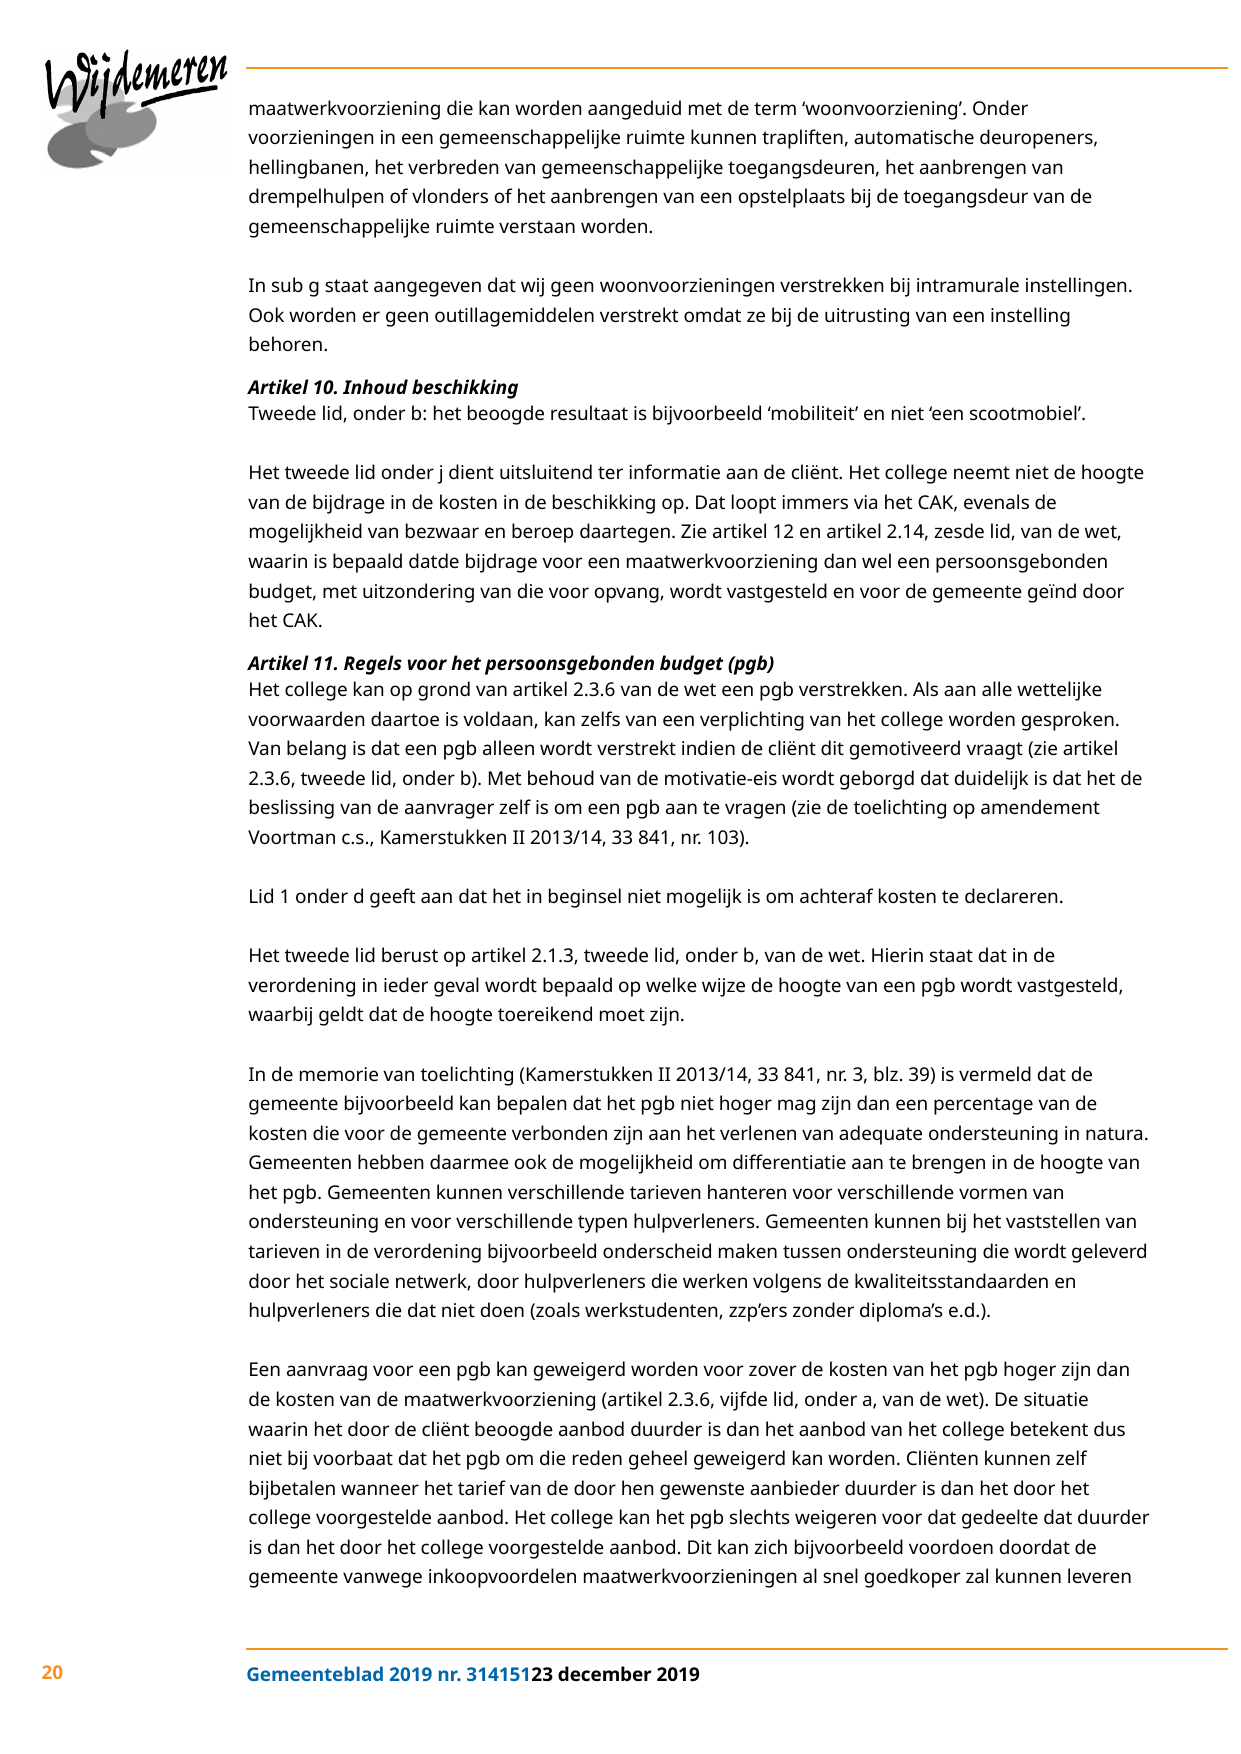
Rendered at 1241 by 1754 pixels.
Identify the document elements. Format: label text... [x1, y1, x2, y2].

text In sub g staat aangegeven dat wij geen woonvoorzieningen verstrekken bij intramurale instellingen. Ook worden er geen outillagemiddelen verstrekt omdat ze bij de uitrusting van een instelling behoren. [248, 272, 1152, 357]
text Een aanvraag voor een pgb kan geweigerd worden voor zover de kosten van het pgb hoger zijn dan de kosten van de maatwerkvoorziening (artikel 2.3.6, vijfde lid, onder a, van de wet). De situatie waarin het door de cliënt beoogde aanbod duurder is dan het aanbod van het college betekent dus niet bij voorbaat dat het pgb om die reden geheel geweigerd kan worden. Cliënten kunnen zelf bijbetalen wanneer het tarief van de door hen gewenste aanbieder duurder is dan het door het college voorgestelde aanbod. Het college kan het pgb slechts weigeren voor dat gedeelte dat duurder is dan het door het college voorgestelde aanbod. Dit kan zich bijvoorbeeld voordoen doordat de gemeente vanwege inkoopvoordelen maatwerkvoorzieningen al snel goedkoper zal kunnen leveren [248, 1357, 1152, 1589]
text Lid 1 onder d geeft aan dat het in beginsel niet mogelijk is om achteraf kosten te declareren. [248, 883, 1152, 909]
text Het tweede lid berust op artikel 2.1.3, tweede lid, onder b, van de wet. Hierin staat dat in de verordening in ieder geval wordt bepaald op welke wijze de hoogte van een pgb wordt vastgesteld, waarbij geldt dat de hoogte toereikend moet zijn. [248, 942, 1152, 1027]
text Artikel 11. Regels voor het persoonsgebonden budget (pgb) [248, 651, 1152, 676]
text Het tweede lid onder j dient uitsluitend ter informatie aan de cliënt. Het college neemt niet de hoogte van de bijdrage in de kosten in de beschikking op. Dat loopt immers via het CAK, evenals de mogelijkheid van bezwaar en beroep daartegen. Zie artikel 12 en artikel 2.14, zesde lid, van de wet, waarin is bepaald datde bijdrage voor een maatwerkvoorziening dan wel een persoonsgebonden budget, met uitzondering van die voor opvang, wordt vastgesteld en voor de gemeente geïnd door het CAK. [248, 459, 1152, 633]
text Het college kan op grond van artikel 2.3.6 van de wet een pgb verstrekken. Als aan alle wettelijke voorwaarden daartoe is voldaan, kan zelfs van een verplichting van het college worden gesproken. Van belang is dat een pgb alleen wordt verstrekt indien de cliёnt dit gemotiveerd vraagt (zie artikel 2.3.6, tweede lid, onder b). Met behoud van de motivatie-eis wordt geborgd dat duidelijk is dat het de beslissing van de aanvrager zelf is om een pgb aan te vragen (zie de toelichting op amendement Voortman c.s., Kamerstukken II 2013/14, 33 841, nr. 103). [248, 676, 1152, 850]
text maatwerkvoorziening die kan worden aangeduid met de term ‘woonvoorziening’. Onder voorzieningen in een gemeenschappelijke ruimte kunnen trapliften, automatische deuropeners, hellingbanen, het verbreden van gemeenschappelijke toegangsdeuren, het aanbrengen van drempelhulpen of vlonders of het aanbrengen van een opstelplaats bij de toegangsdeur van de gemeenschappelijke ruimte verstaan worden. [248, 95, 1152, 239]
text In de memorie van toelichting (Kamerstukken II 2013/14, 33 841, nr. 3, blz. 39) is vermeld dat de gemeente bijvoorbeeld kan bepalen dat het pgb niet hoger mag zijn dan een percentage van de kosten die voor de gemeente verbonden zijn aan het verlenen van adequate ondersteuning in natura. Gemeenten hebben daarmee ook de mogelijkheid om differentiatie aan te brengen in de hoogte van het pgb. Gemeenten kunnen verschillende tarieven hanteren voor verschillende vormen van ondersteuning en voor verschillende typen hulpverleners. Gemeenten kunnen bij het vaststellen van tarieven in de verordening bijvoorbeeld onderscheid maken tussen ondersteuning die wordt geleverd door het sociale netwerk, door hulpverleners die werken volgens de kwaliteitsstandaarden en hulpverleners die dat niet doen (zoals werkstudenten, zzp’ers zonder diploma’s e.d.). [248, 1061, 1152, 1323]
text Artikel 10. Inhoud beschikking [248, 374, 1152, 400]
picture [41, 47, 231, 172]
text Tweede lid, onder b: het beoogde resultaat is bijvoorbeeld ‘mobiliteit’ en niet ‘een scootmobiel’. [248, 400, 1152, 426]
